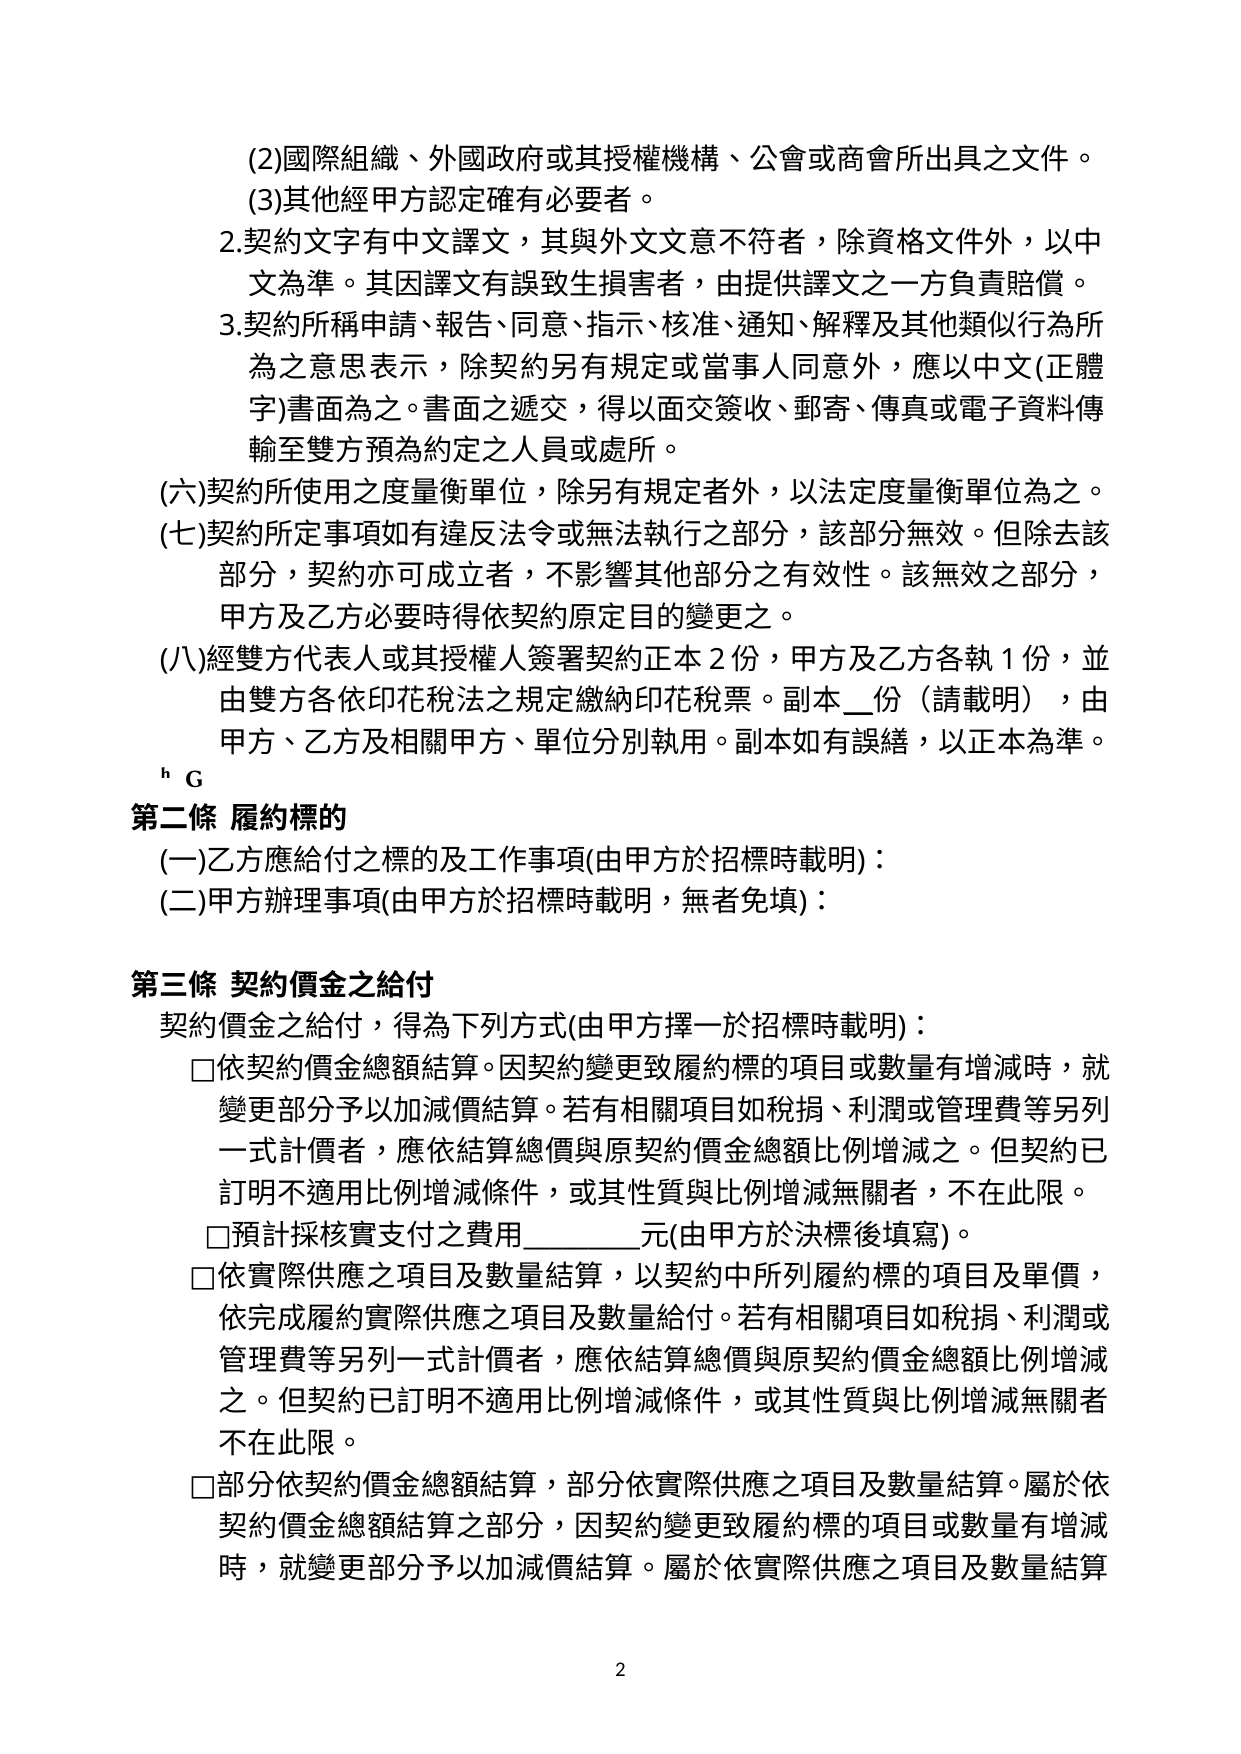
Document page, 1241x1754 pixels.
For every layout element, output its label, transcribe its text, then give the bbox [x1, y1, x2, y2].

text (七)契約所定事項如有違反法令或無法執行之部分，該部分無效。但除去該部分，契約亦可成立者，不影響其他部分之有效性。該無效之部分，甲方及乙方必要時得依契約原定目的變更之。 [159, 511, 1110, 636]
text 契約價金之給付，得為下列方式(由甲方擇一於招標時載明)： [159, 1003, 1110, 1045]
text □依實際供應之項目及數量結算，以契約中所列履約標的項目及單價，依完成履約實際供應之項目及數量給付。若有相關項目如稅捐、利潤或管理費等另列一式計價者，應依結算總價與原契約價金總額比例增減之。但契約已訂明不適用比例增減條件，或其性質與比例增減無關者，不在此限。 [189, 1253, 1110, 1462]
text (3)其他經甲方認定確有必要者。 [248, 177, 1110, 219]
text (2)國際組織、外國政府或其授權機構、公會或商會所出具之文件。 [248, 136, 1110, 177]
text □依契約價金總額結算。因契約變更致履約標的項目或數量有增減時，就變更部分予以加減價結算。若有相關項目如稅捐、利潤或管理費等另列一式計價者，應依結算總價與原契約價金總額比例增減之。但契約已訂明不適用比例增減條件，或其性質與比例增減無關者，不在此限。 [189, 1045, 1110, 1212]
text 第二條 履約標的 [130, 795, 1110, 837]
text 2.契約文字有中文譯文，其與外文文意不符者，除資格文件外，以中文為準。其因譯文有誤致生損害者，由提供譯文之一方負責賠償。 [218, 219, 1104, 302]
text 第三條 契約價金之給付 [130, 962, 1110, 1003]
text (八)經雙方代表人或其授權人簽署契約正本2份，甲方及乙方各執1份，並由雙方各依印花稅法之規定繳納印花稅票。副本＿份（請載明），由甲方、乙方及相關甲方、單位分別執用。副本如有誤繕，以正本為準。 [159, 636, 1110, 761]
text (六)契約所使用之度量衡單位，除另有規定者外，以法定度量衡單位為之。 [159, 469, 1110, 511]
text □預計採核實支付之費用_________元(由甲方於決標後填寫)。 [189, 1212, 1110, 1253]
text 3.契約所稱申請、報告、同意、指示、核准、通知、解釋及其他類似行為所為之意思表示，除契約另有規定或當事人同意外，應以中文(正體字)書面為之。書面之遞交，得以面交簽收、郵寄、傳真或電子資料傳輸至雙方預為約定之人員或處所。 [218, 302, 1104, 469]
text □部分依契約價金總額結算，部分依實際供應之項目及數量結算。屬於依契約價金總額結算之部分，因契約變更致履約標的項目或數量有增減時，就變更部分予以加減價結算。屬於依實際供應之項目及數量結算 [189, 1462, 1110, 1587]
text (二)甲方辦理事項(由甲方於招標時載明，無者免填)： [159, 878, 1110, 920]
text  [159, 761, 1110, 795]
text (一)乙方應給付之標的及工作事項(由甲方於招標時載明)： [159, 837, 1110, 878]
